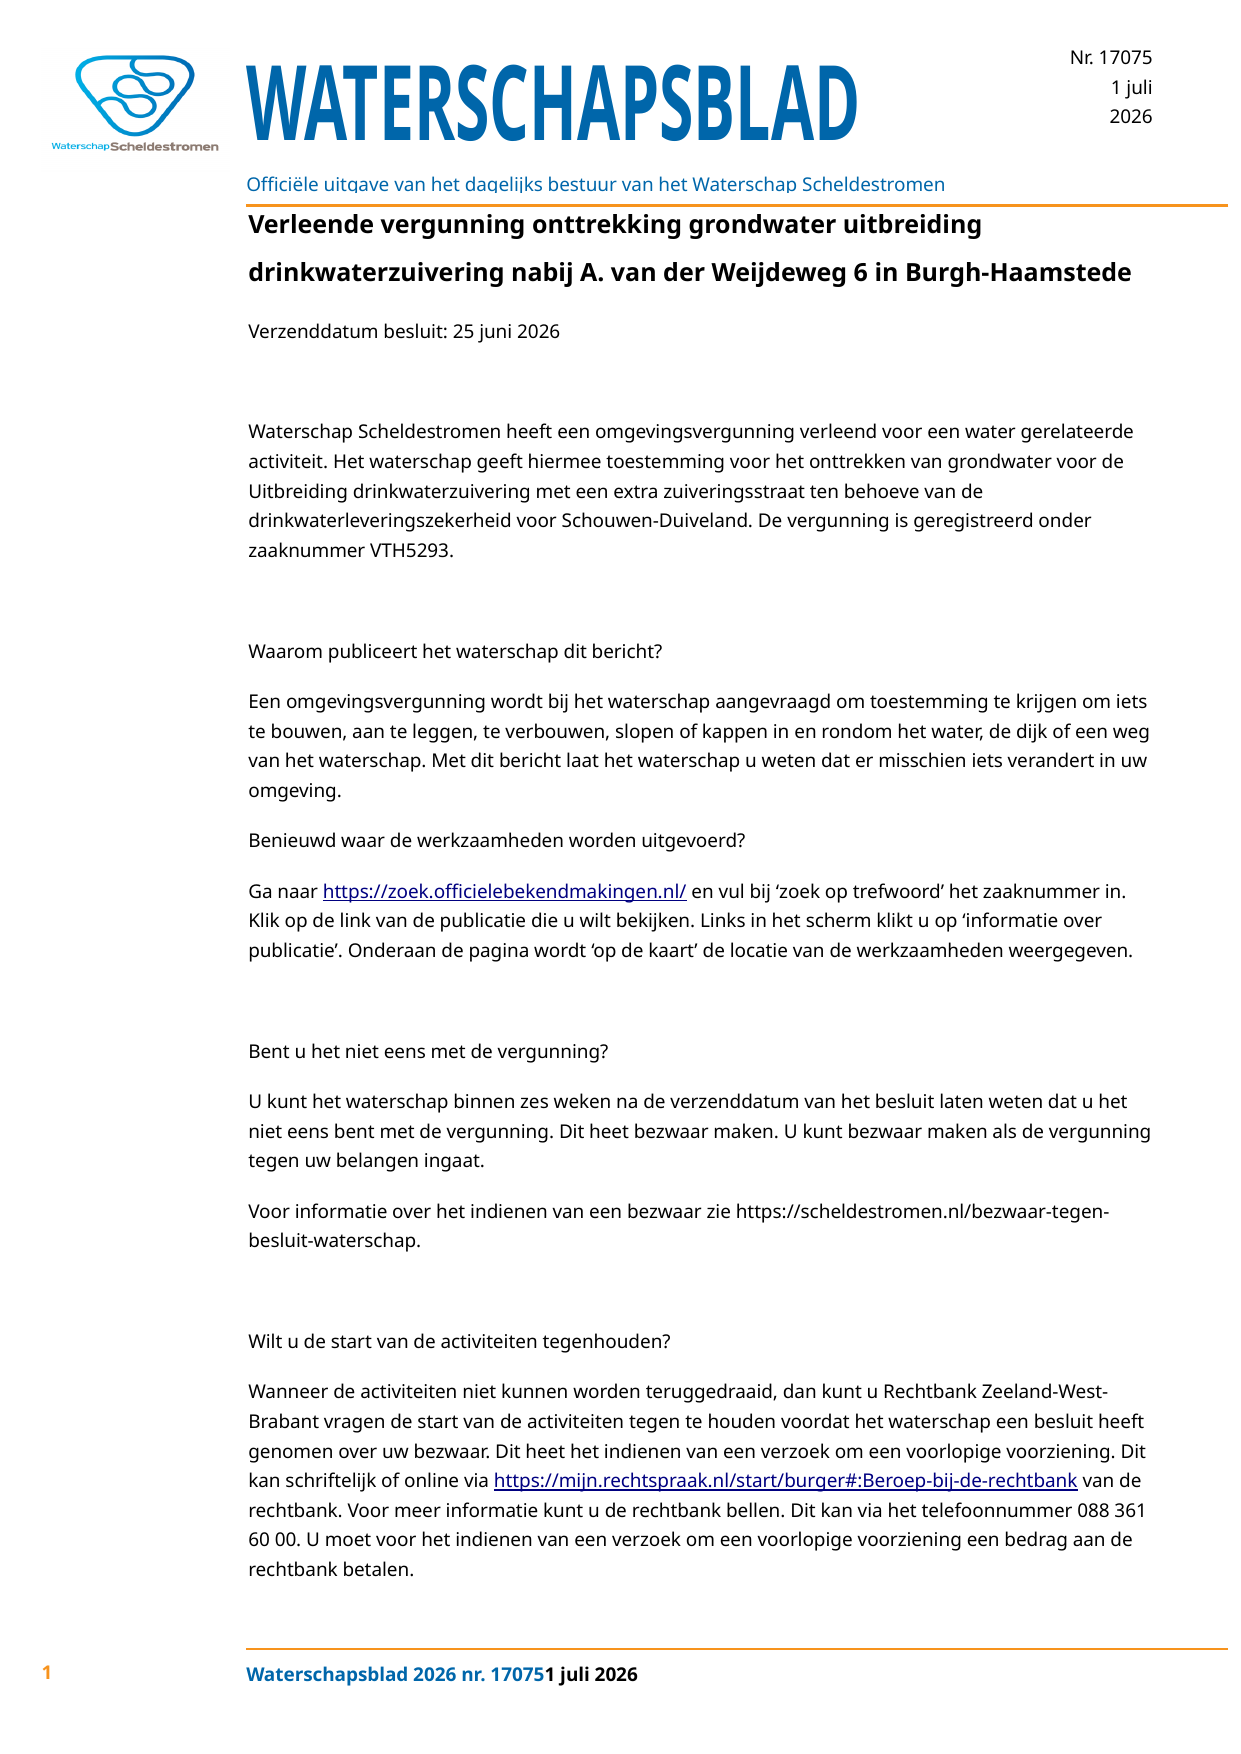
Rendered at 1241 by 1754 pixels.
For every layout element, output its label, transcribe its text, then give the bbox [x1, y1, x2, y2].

text Wanneer de activiteiten niet kunnen worden teruggedraaid, dan kunt u Rechtbank Zeeland-West-Brabant vragen de start van de activiteiten tegen te houden voordat het waterschap een besluit heeft genomen over uw bezwaar. Dit heet het indienen van een verzoek om een voorlopige voorziening. Dit kan schriftelijk of online via https://mijn.rechtspraak.nl/start/burger#:Beroep-bij-de-rechtbank van de rechtbank. Voor meer informatie kunt u de rechtbank bellen. Dit kan via het telefoonnummer 088 361 60 00. U moet voor het indienen van een verzoek om een voorlopige voorziening een bedrag aan de rechtbank betalen. [248, 1379, 1152, 1582]
picture [41, 47, 231, 172]
text Ga naar https://zoek.officielebekendmakingen.nl/ en vul bij ‘zoek op trefwoord’ het zaaknummer in. Klik op de link van de publicatie die u wilt bekijken. Links in het scherm klikt u op ‘informatie over publicatie’. Onderaan de pagina wordt ‘op de kaart’ de locatie van de werkzaamheden weergegeven. [248, 878, 1152, 963]
text Waterschap Scheldestromen heeft een omgevingsvergunning verleend voor een water gerelateerde activiteit. Het waterschap geeft hiermee toestemming voor het onttrekken van grondwater voor de Uitbreiding drinkwaterzuivering met een extra zuiveringsstraat ten behoeve van de drinkwaterleveringszekerheid voor Schouwen-Duiveland. De vergunning is geregistreerd onder zaaknummer VTH5293. [248, 419, 1152, 563]
text Benieuwd waar de werkzaamheden worden uitgevoerd? [248, 827, 1152, 853]
text Wilt u de start van de activiteiten tegenhouden? [248, 1328, 1152, 1354]
text Verleende vergunning onttrekking grondwater uitbreiding drinkwaterzuivering nabij A. van der Weijdeweg 6 in Burgh-Haamstede [248, 207, 1152, 288]
text Verzenddatum besluit: 25 juni 2026 [248, 318, 1152, 344]
text Een omgevingsvergunning wordt bij het waterschap aangevraagd om toestemming te krijgen om iets te bouwen, aan te leggen, te verbouwen, slopen of kappen in en rondom het water, de dijk of een weg van het waterschap. Met dit bericht laat het waterschap u weten dat er misschien iets verandert in uw omgeving. [248, 688, 1152, 803]
text Waarom publiceert het waterschap dit bericht? [248, 638, 1152, 664]
text Voor informatie over het indienen van een bezwaar zie https://scheldestromen.nl/bezwaar-tegen-besluit-waterschap. [248, 1198, 1152, 1253]
text U kunt het waterschap binnen zes weken na de verzenddatum van het besluit laten weten dat u het niet eens bent met de vergunning. Dit heet bezwaar maken. U kunt bezwaar maken als de vergunning tegen uw belangen ingaat. [248, 1088, 1152, 1173]
text Bent u het niet eens met de vergunning? [248, 1038, 1152, 1064]
